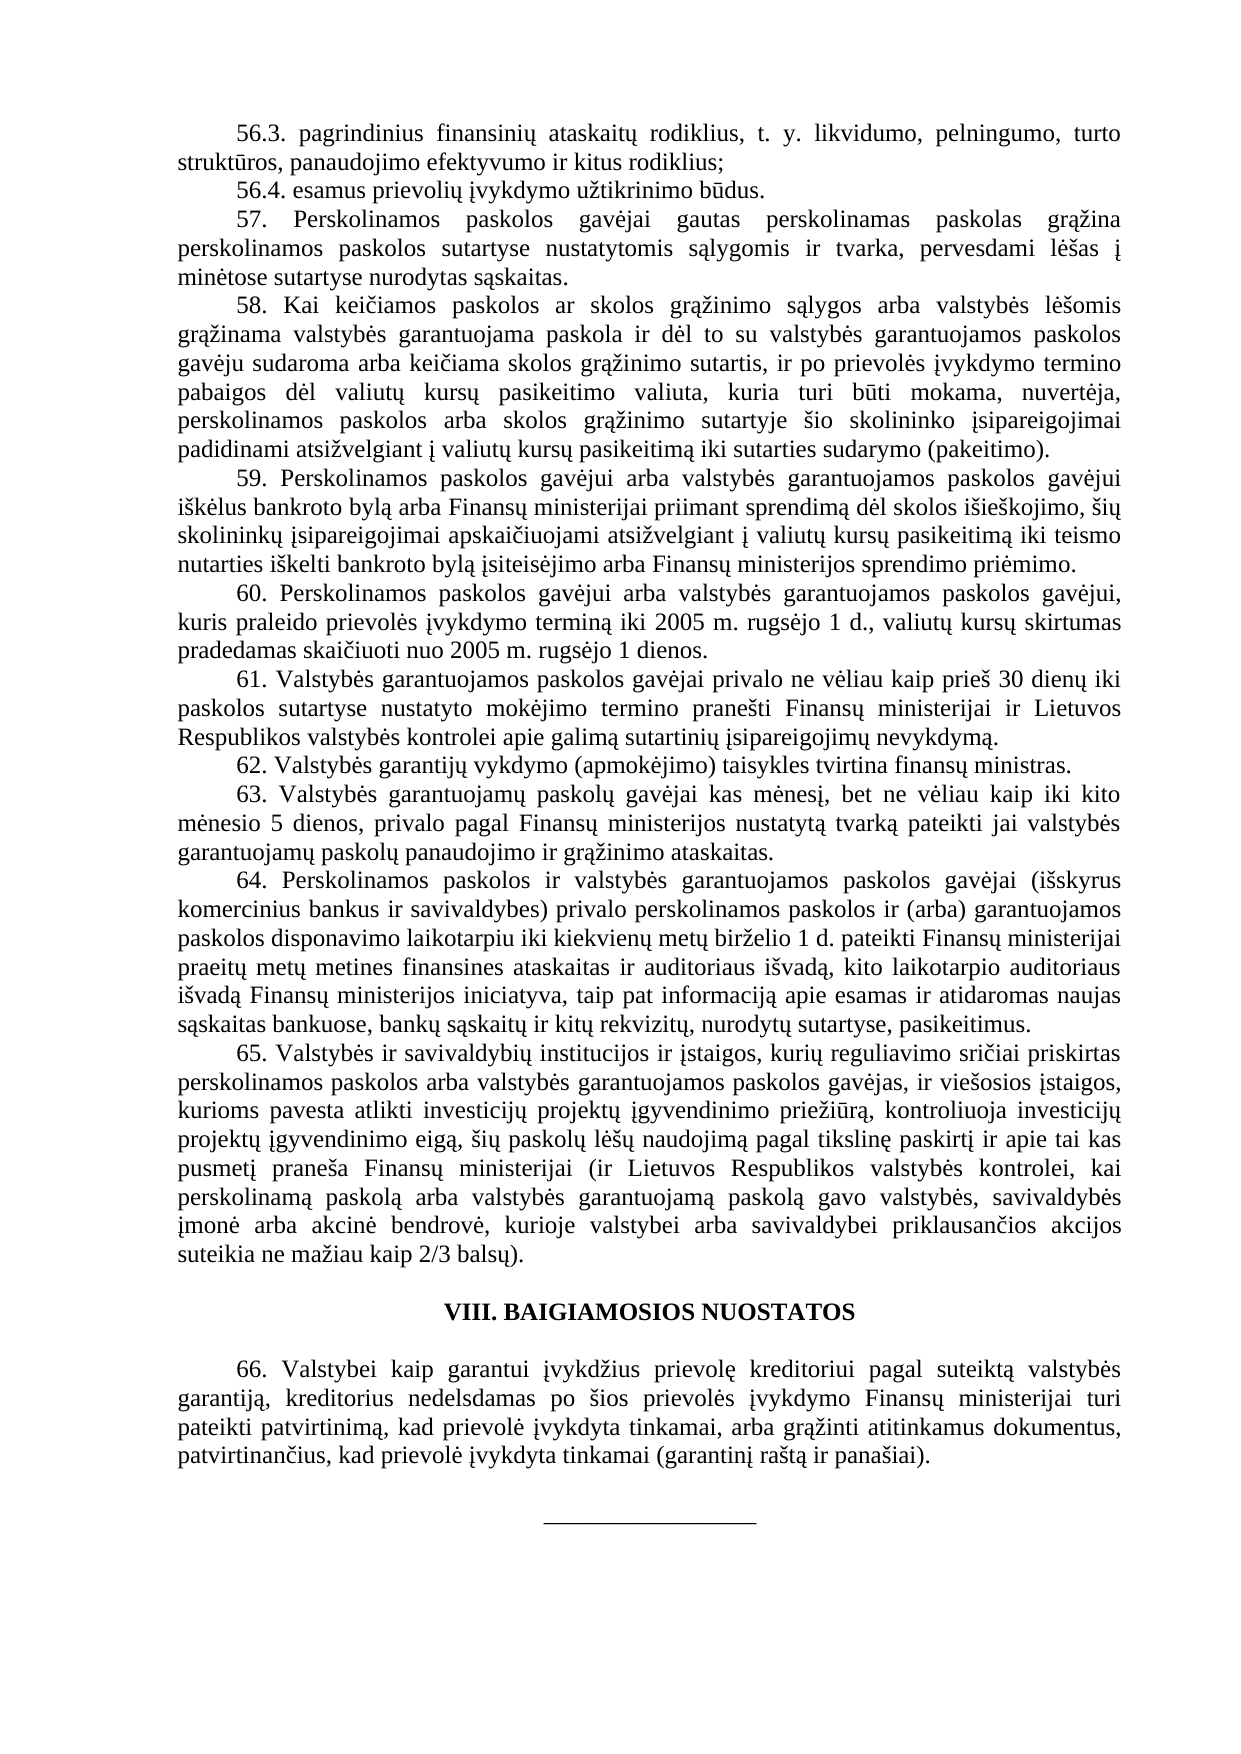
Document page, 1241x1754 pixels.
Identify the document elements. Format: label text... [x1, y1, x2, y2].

text 56.4. esamus prievolių įvykdymo užtikrinimo būdus. [177, 176, 1122, 204]
text 61. Valstybės garantuojamos paskolos gavėjai privalo ne vėliau kaip prieš 30 dienų iki paskolos sutartyse nustatyto mokėjimo termino pranešti Finansų ministerijai ir Lietuvos Respublikos valstybės kontrolei apie galimą sutartinių įsipareigojimų nevykdymą. [177, 664, 1122, 751]
text 57. Perskolinamos paskolos gavėjai gautas perskolinamas paskolas grąžina perskolinamos paskolos sutartyse nustatytomis sąlygomis ir tvarka, pervesdami lėšas į minėtose sutartyse nurodytas sąskaitas. [177, 204, 1122, 291]
text 64. Perskolinamos paskolos ir valstybės garantuojamos paskolos gavėjai (išskyrus komercinius bankus ir savivaldybes) privalo perskolinamos paskolos ir (arba) garantuojamos paskolos disponavimo laikotarpiu iki kiekvienų metų birželio 1 d. pateikti Finansų ministerijai praeitų metų metines finansines ataskaitas ir auditoriaus išvadą, kito laikotarpio auditoriaus išvadą Finansų ministerijos iniciatyva, taip pat informaciją apie esamas ir atidaromas naujas sąskaitas bankuose, bankų sąskaitų ir kitų rekvizitų, nurodytų sutartyse, pasikeitimus. [177, 866, 1122, 1038]
text 66. Valstybei kaip garantui įvykdžius prievolę kreditoriui pagal suteiktą valstybės garantiją, kreditorius nedelsdamas po šios prievolės įvykdymo Finansų ministerijai turi pateikti patvirtinimą, kad prievolė įvykdyta tinkamai, arba grąžinti atitinkamus dokumentus, patvirtinančius, kad prievolė įvykdyta tinkamai (garantinį raštą ir panašiai). [177, 1354, 1122, 1469]
text 56.3. pagrindinius finansinių ataskaitų rodiklius, t. y. likvidumo, pelningumo, turto struktūros, panaudojimo efektyvumo ir kitus rodiklius; [177, 118, 1122, 176]
text 60. Perskolinamos paskolos gavėjui arba valstybės garantuojamos paskolos gavėjui, kuris praleido prievolės įvykdymo terminą iki 2005 m. rugsėjo 1 d., valiutų kursų skirtumas pradedamas skaičiuoti nuo 2005 m. rugsėjo 1 dienos. [177, 578, 1122, 664]
text 62. Valstybės garantijų vykdymo (apmokėjimo) taisykles tvirtina finansų ministras. [177, 751, 1122, 779]
text VIII. BAIGIAMOSIOS NUOSTATOS [177, 1297, 1122, 1326]
text 59. Perskolinamos paskolos gavėjui arba valstybės garantuojamos paskolos gavėjui iškėlus bankroto bylą arba Finansų ministerijai priimant sprendimą dėl skolos išieškojimo, šių skolininkų įsipareigojimai apskaičiuojami atsižvelgiant į valiutų kursų pasikeitimą iki teismo nutarties iškelti bankroto bylą įsiteisėjimo arba Finansų ministerijos sprendimo priėmimo. [177, 463, 1122, 578]
text _________________ [177, 1498, 1122, 1527]
text 63. Valstybės garantuojamų paskolų gavėjai kas mėnesį, bet ne vėliau kaip iki kito mėnesio 5 dienos, privalo pagal Finansų ministerijos nustatytą tvarką pateikti jai valstybės garantuojamų paskolų panaudojimo ir grąžinimo ataskaitas. [177, 779, 1122, 866]
text 58. Kai keičiamos paskolos ar skolos grąžinimo sąlygos arba valstybės lėšomis grąžinama valstybės garantuojama paskola ir dėl to su valstybės garantuojamos paskolos gavėju sudaroma arba keičiama skolos grąžinimo sutartis, ir po prievolės įvykdymo termino pabaigos dėl valiutų kursų pasikeitimo valiuta, kuria turi būti mokama, nuvertėja, perskolinamos paskolos arba skolos grąžinimo sutartyje šio skolininko įsipareigojimai padidinami atsižvelgiant į valiutų kursų pasikeitimą iki sutarties sudarymo (pakeitimo). [177, 291, 1122, 463]
text 65. Valstybės ir savivaldybių institucijos ir įstaigos, kurių reguliavimo sričiai priskirtas perskolinamos paskolos arba valstybės garantuojamos paskolos gavėjas, ir viešosios įstaigos, kurioms pavesta atlikti investicijų projektų įgyvendinimo priežiūrą, kontroliuoja investicijų projektų įgyvendinimo eigą, šių paskolų lėšų naudojimą pagal tikslinę paskirtį ir apie tai kas pusmetį praneša Finansų ministerijai (ir Lietuvos Respublikos valstybės kontrolei, kai perskolinamą paskolą arba valstybės garantuojamą paskolą gavo valstybės, savivaldybės įmonė arba akcinė bendrovė, kurioje valstybei arba savivaldybei priklausančios akcijos suteikia ne mažiau kaip 2/3 balsų). [177, 1038, 1122, 1268]
